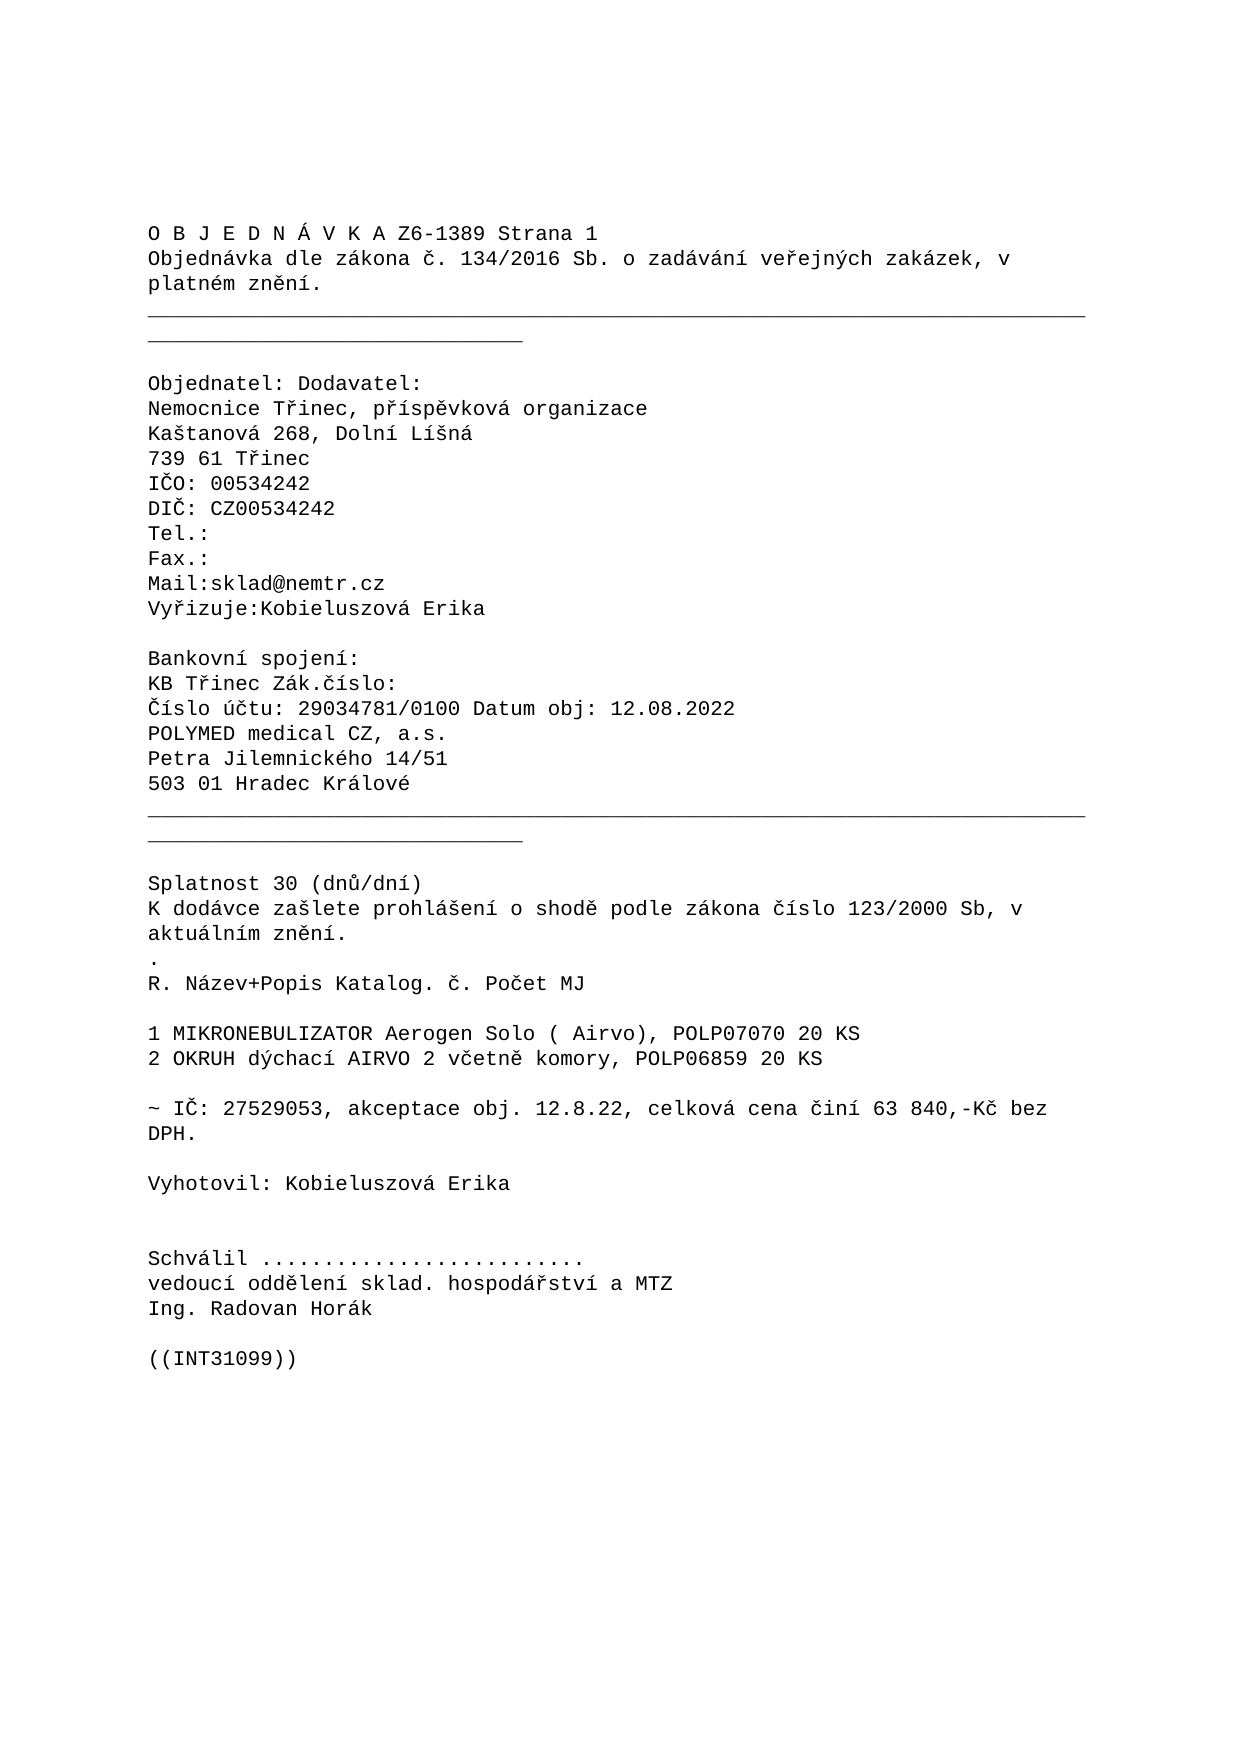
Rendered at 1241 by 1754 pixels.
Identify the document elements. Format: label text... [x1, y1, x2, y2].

text O B J E D N Á V K A Z6-1389 Strana 1 Objednávka dle zákona č. 134/2016 Sb. o zadávání veřejných zakázek, v platném znění. _________________________________________________________________________________________________________ Objednatel: Dodavatel: Nemocnice Třinec, příspěvková organizace Kaštanová 268, Dolní Líšná 739 61 Třinec IČO: 00534242 DIČ: CZ00534242 Tel.: Fax.: Mail:sklad@nemtr.cz Vyřizuje:Kobieluszová Erika Bankovní spojení: KB Třinec Zák.číslo: Číslo účtu: 29034781/0100 Datum obj: 12.08.2022 POLYMED medical CZ, a.s. Petra Jilemnického 14/51 503 01 Hradec Králové _________________________________________________________________________________________________________ Splatnost 30 (dnů/dní) K dodávce zašlete prohlášení o shodě podle zákona číslo 123/2000 Sb, v aktuálním znění. . R. Název+Popis Katalog. č. Počet MJ 1 MIKRONEBULIZATOR Aerogen Solo ( Airvo), POLP07070 20 KS 2 OKRUH dýchací AIRVO 2 včetně komory, POLP06859 20 KS ~ IČ: 27529053, akceptace obj. 12.8.22, celková cena činí 63 840,-Kč bez DPH. Vyhotovil: Kobieluszová Erika Schválil .......................... vedoucí oddělení sklad. hospodářství a MTZ Ing. Radovan Horák ((INT31099)) [148, 148, 1093, 1371]
